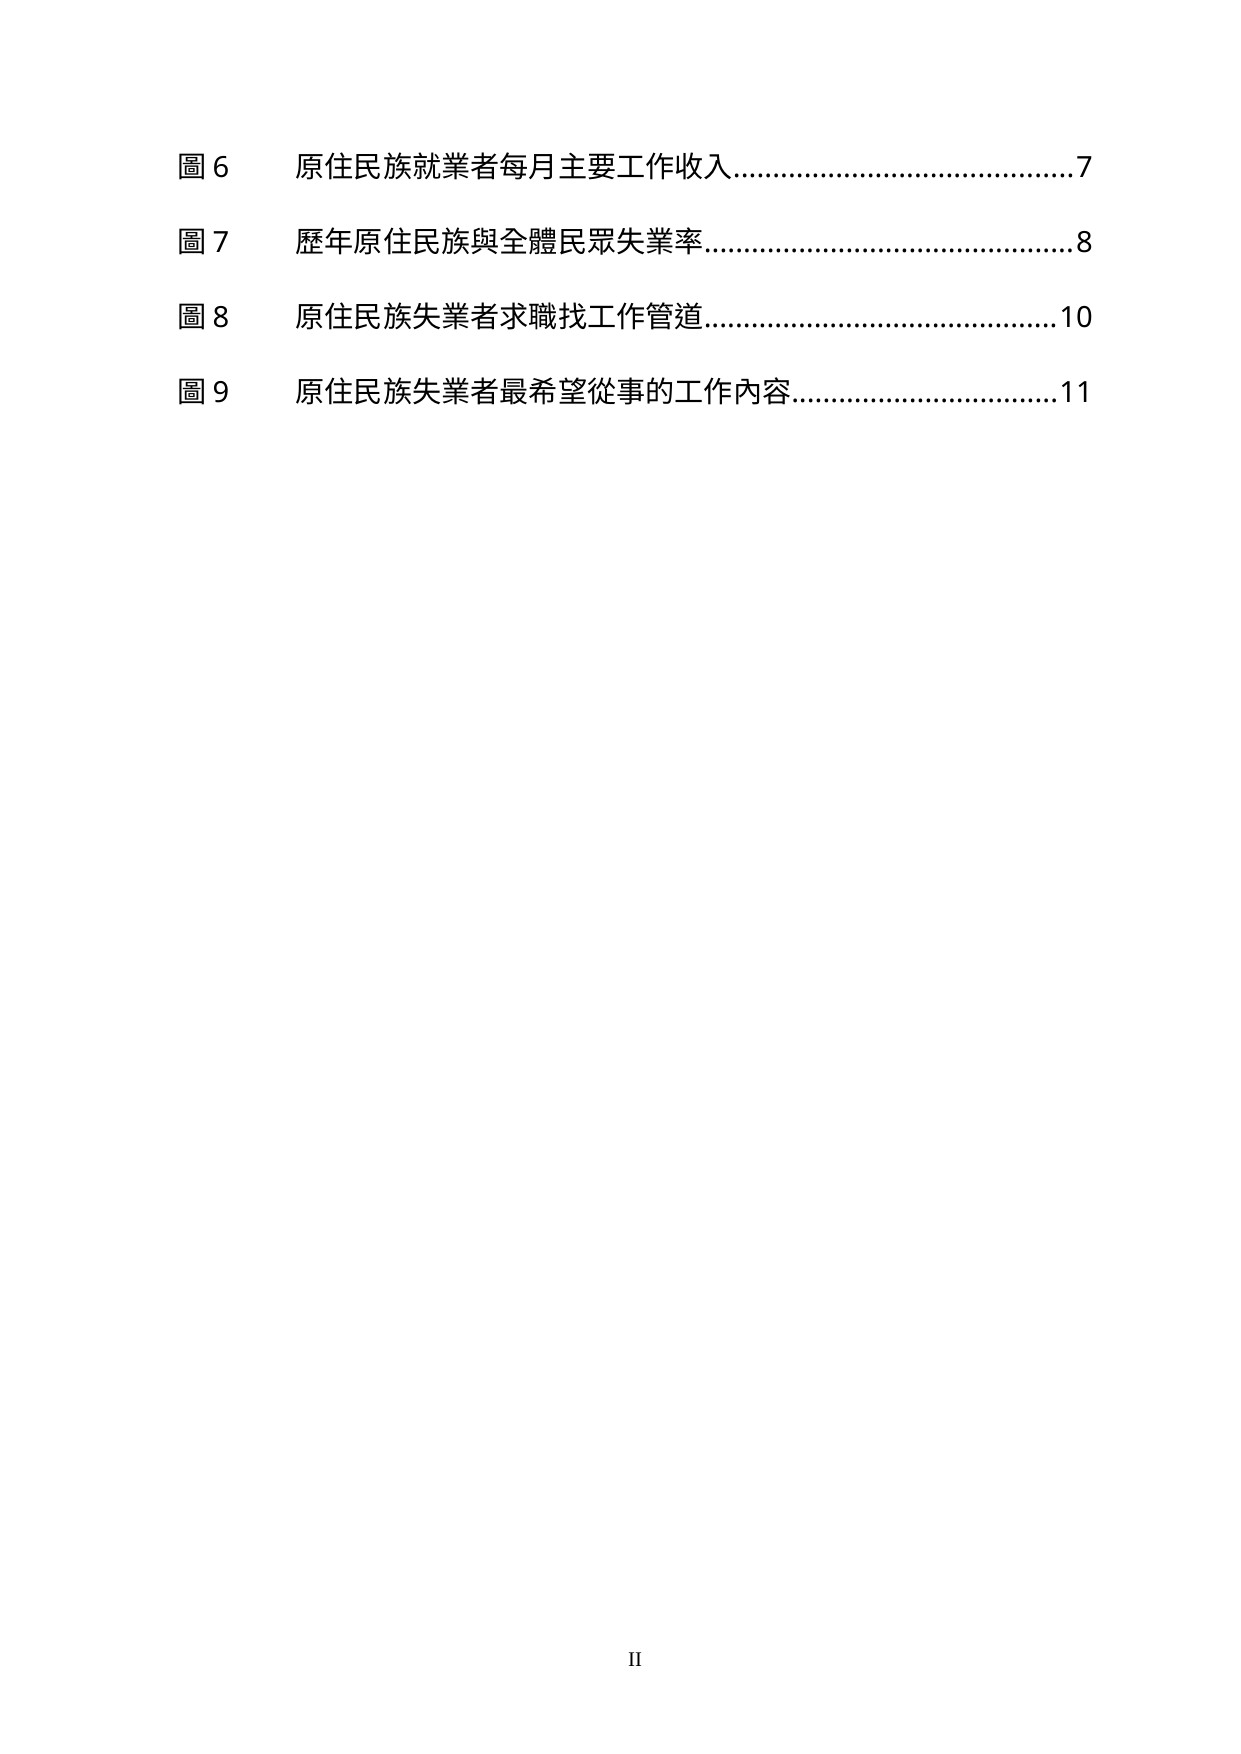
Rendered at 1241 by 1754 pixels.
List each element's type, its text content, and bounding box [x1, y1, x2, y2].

text 圖8 原住民族失業者求職找工作管道 10 [177, 277, 1092, 352]
text 圖7 歷年原住民族與全體民眾失業率 8 [177, 202, 1092, 277]
text 圖9 原住民族失業者最希望從事的工作內容 11 [177, 352, 1092, 427]
text 圖6 原住民族就業者每月主要工作收入 7 [177, 127, 1092, 202]
